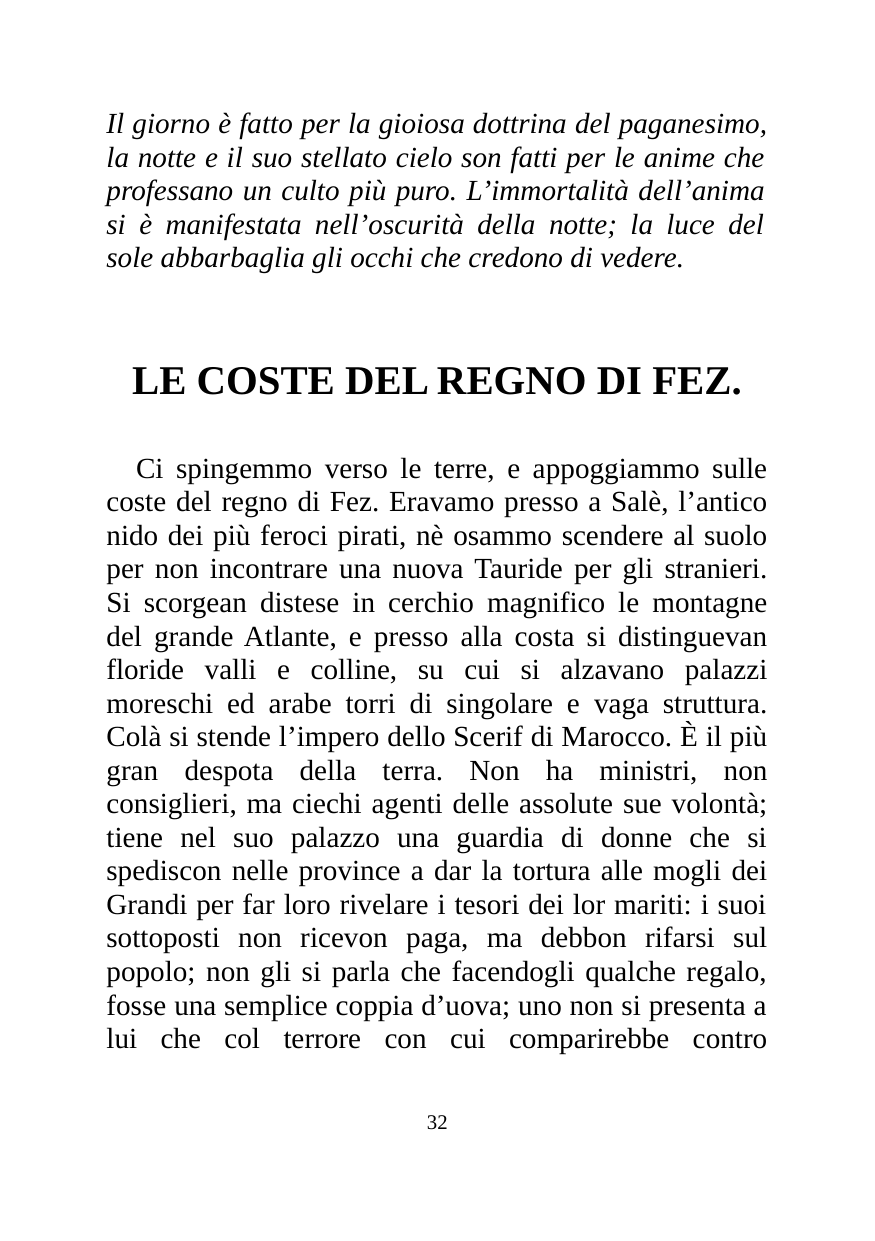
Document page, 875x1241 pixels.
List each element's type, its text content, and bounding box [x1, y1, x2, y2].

subtitle Le coste del regno di Fez. [106, 357, 768, 404]
text Il giorno è fatto per la gioiosa dottrina del paganesimo, la notte e il suo stellato cielo son fatti per le anime che professano un culto più puro. L’immortalità dell’anima si è manifestata nell’oscurità della notte; la luce del sole abbarbaglia gli occhi che credono di vedere. [106, 106, 768, 274]
text Ci spingemmo verso le terre, e appoggiammo sulle coste del regno di Fez. Eravamo presso a Salè, l’antico nido dei più feroci pirati, nè osammo scendere al suolo per non incontrare una nuova Tauride per gli stranieri. Si scorgean distese in cerchio magnifico le montagne del grande Atlante, e presso alla costa si distinguevan floride valli e colline, su cui si alzavano palazzi moreschi ed arabe torri di singolare e vaga struttura. Colà si stende l’impero dello Scerif di Marocco. È il più gran despota della terra. Non ha ministri, non consiglieri, ma ciechi agenti delle assolute sue volontà; tiene nel suo palazzo una guardia di donne che si spediscon nelle province a dar la tortura alle mogli dei Grandi per far loro rivelare i tesori dei lor mariti: i suoi sottoposti non ricevon paga, ma debbon rifarsi sul popolo; non gli si parla che facendogli qualche regalo, fosse una semplice coppia d’uova; uno non si presenta a lui che col terrore con cui comparirebbe contro [106, 451, 768, 1055]
